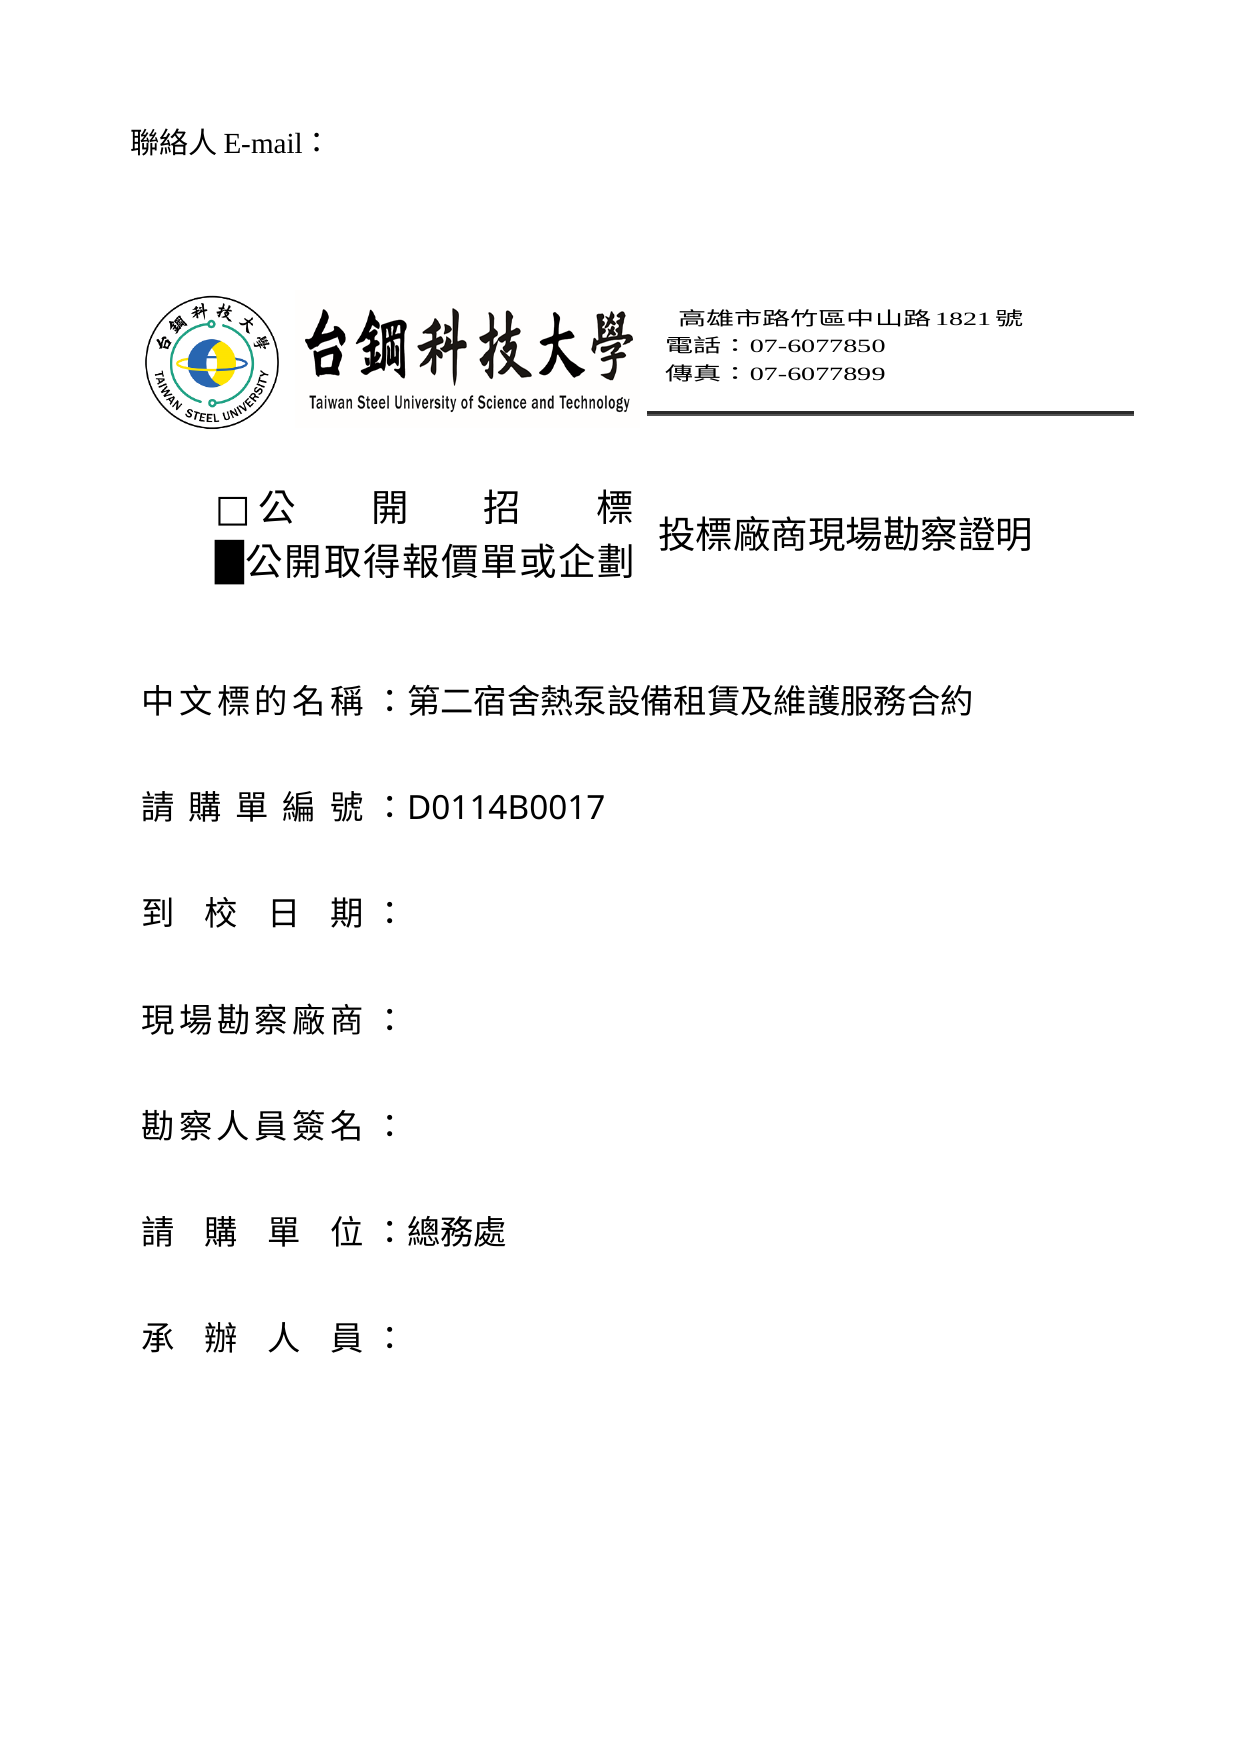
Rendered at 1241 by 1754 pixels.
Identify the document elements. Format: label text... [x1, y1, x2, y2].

table_cell 勘察人員簽名 [130, 1086, 375, 1193]
picture [141, 409, 282, 431]
table_header ：第二宿舍熱泵設備租賃及維護服務合約 [375, 661, 1110, 768]
table_header 中文標的名稱 [130, 661, 375, 768]
table_header 投標廠商現場勘察證明 [647, 478, 1134, 586]
table_cell 請購單編號 [130, 768, 375, 874]
table_cell 請購單位 [130, 1193, 375, 1299]
table_header [130, 290, 272, 409]
table_cell 現場勘察廠商 [130, 980, 375, 1086]
table_header [272, 290, 647, 409]
table_header 高雄市路竹區中山路1821號 電話：07-6077850 傳真：07-6077899 [647, 290, 1134, 409]
text 聯絡人E-mail： [130, 103, 1110, 178]
table_cell ： [375, 1086, 1110, 1193]
table_cell 到校日期 [130, 874, 375, 980]
table_cell ：D0114B0017 [375, 768, 1110, 874]
table_header □公 開 招 標 █公開取得報價單或企劃 [204, 478, 647, 586]
picture [295, 409, 641, 428]
table_cell ： [375, 1299, 1110, 1405]
table_cell 承辦人員 [130, 1299, 375, 1405]
table_cell ： [375, 874, 1110, 980]
table_cell ： [375, 980, 1110, 1086]
table_cell ：總務處 [375, 1193, 1110, 1299]
